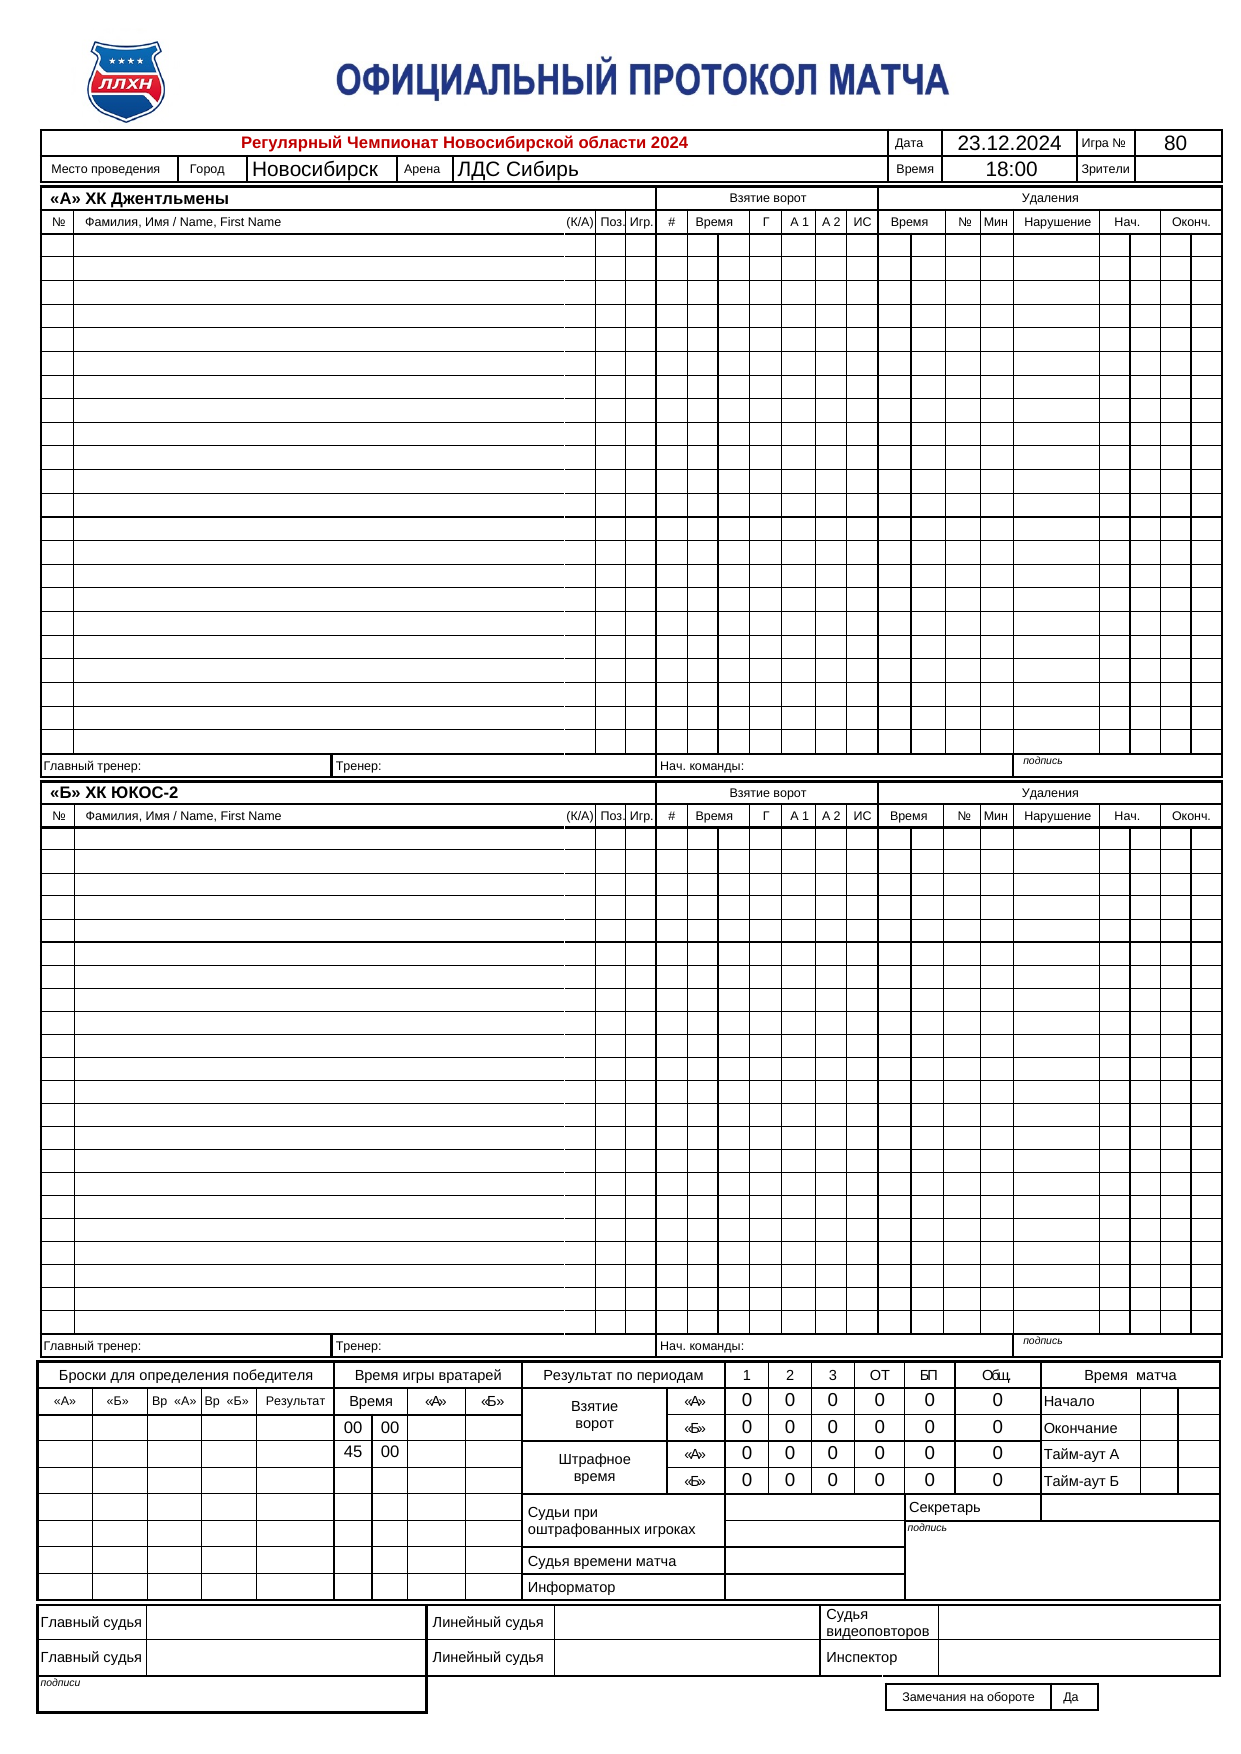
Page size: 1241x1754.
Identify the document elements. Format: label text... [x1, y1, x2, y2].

table_cell [879, 1242, 910, 1264]
table_cell [750, 399, 781, 422]
table_cell [1192, 1288, 1221, 1310]
table_cell [565, 1104, 595, 1126]
table_cell Место проведения [42, 157, 177, 181]
table_cell [257, 1521, 333, 1546]
table_cell [657, 470, 687, 493]
table_cell [782, 1196, 815, 1218]
table_cell [1192, 352, 1221, 374]
table_cell [657, 730, 687, 753]
table_cell [719, 588, 749, 611]
table_cell [750, 446, 781, 469]
table_cell 0 [905, 1468, 954, 1493]
table_cell [657, 1012, 687, 1033]
table_cell [1014, 943, 1099, 964]
table_cell [879, 989, 910, 1011]
table_cell [1131, 376, 1160, 398]
table_cell [657, 518, 687, 540]
table_cell [1100, 257, 1129, 280]
table_cell Время [688, 805, 749, 826]
table_cell [1161, 1242, 1190, 1264]
table_cell [946, 235, 980, 256]
table_cell [1014, 470, 1099, 493]
table_cell [1100, 636, 1129, 658]
table_cell [719, 328, 749, 351]
table_cell [1100, 659, 1129, 682]
table_cell [981, 850, 1013, 872]
table_cell (К/А) [565, 805, 595, 826]
table_cell [1099, 1682, 1220, 1711]
table_cell [726, 1495, 904, 1520]
table_cell [257, 1494, 333, 1520]
table_cell [946, 328, 980, 351]
table_cell [912, 730, 945, 753]
table_cell [688, 730, 717, 753]
table_cell [565, 707, 595, 729]
table_cell [74, 257, 564, 280]
table_cell [39, 1547, 92, 1573]
table_cell [816, 376, 846, 398]
table_cell [782, 659, 815, 682]
table_cell [1161, 636, 1190, 658]
table_cell [883, 1677, 1220, 1681]
table_cell [565, 518, 595, 540]
table_cell 0 [956, 1389, 1040, 1413]
table_cell [750, 1265, 781, 1287]
table_cell 00 [373, 1416, 407, 1440]
table_cell [74, 423, 564, 445]
table_cell [626, 565, 655, 587]
table_cell [719, 659, 749, 682]
table_cell [719, 446, 749, 469]
table_cell [782, 1288, 815, 1310]
table_cell [42, 588, 73, 611]
table_cell [847, 565, 877, 587]
table_cell [1161, 565, 1190, 587]
table_cell [1014, 423, 1099, 445]
table_cell ИС [847, 805, 877, 826]
table_cell [782, 470, 815, 493]
table_cell Информатор [523, 1575, 724, 1599]
table_header Удаления [879, 783, 1221, 803]
table_cell [74, 352, 564, 374]
table_cell [626, 683, 655, 706]
table_header «А» ХК Джентльмены [42, 188, 655, 209]
table_cell [565, 1265, 595, 1287]
table_cell [1100, 1058, 1129, 1079]
table_cell [1192, 376, 1221, 398]
table_header Игра № [1078, 131, 1134, 155]
table_cell [626, 874, 655, 895]
table_cell [626, 943, 655, 964]
table_cell [981, 235, 1013, 256]
table_cell [657, 612, 687, 634]
table_cell [1192, 257, 1221, 280]
table_cell [1161, 989, 1190, 1011]
table_cell [939, 1606, 1219, 1639]
table_cell [657, 636, 687, 658]
table_cell [944, 829, 980, 849]
table_cell [596, 829, 625, 849]
table_cell [202, 1574, 256, 1599]
table_cell [565, 896, 595, 918]
table_cell [74, 565, 564, 587]
table_cell [816, 1242, 846, 1264]
table_cell [42, 235, 73, 256]
table_cell [847, 1265, 877, 1287]
table_cell [75, 1012, 564, 1033]
table_cell [719, 305, 749, 327]
table_cell [42, 730, 73, 753]
table_cell [879, 1265, 910, 1287]
table_cell [1100, 1242, 1129, 1264]
table_cell Тайм-аут А [1042, 1441, 1140, 1467]
table_cell [42, 1242, 74, 1264]
table_cell [981, 636, 1013, 658]
table_cell [657, 235, 687, 256]
table_cell [626, 376, 655, 398]
table_cell [688, 1173, 717, 1195]
table_cell [750, 989, 781, 1011]
table_cell [912, 636, 945, 658]
table_cell [688, 1196, 717, 1218]
table_cell [75, 850, 564, 872]
table_cell [750, 730, 781, 753]
table_cell [74, 636, 564, 658]
table_cell [847, 943, 877, 964]
table_cell # [657, 211, 687, 233]
table_cell [1161, 730, 1190, 753]
table_cell [565, 352, 595, 374]
table_cell [42, 281, 73, 303]
table_cell [912, 328, 945, 351]
table_cell [912, 352, 945, 374]
table_cell [596, 636, 625, 658]
table_cell [657, 1173, 687, 1195]
table_cell [75, 829, 564, 849]
table_cell [466, 1441, 521, 1467]
table_cell [657, 1035, 687, 1057]
table_cell [1161, 850, 1190, 872]
table_cell [1131, 446, 1160, 469]
table_cell [688, 612, 717, 634]
table_cell [565, 683, 595, 706]
table_cell [565, 612, 595, 634]
table_cell [946, 494, 980, 516]
table_cell [719, 989, 749, 1011]
table_cell [1161, 423, 1190, 445]
table_cell [719, 636, 749, 658]
table_cell [719, 1219, 749, 1241]
table_cell [1014, 659, 1099, 682]
table_cell [657, 1265, 687, 1287]
table_cell [981, 683, 1013, 706]
table_cell [1100, 376, 1129, 398]
table_cell [750, 943, 781, 964]
table_cell [74, 376, 564, 398]
table_cell [719, 399, 749, 422]
table_cell [596, 966, 625, 987]
table_cell [657, 896, 687, 918]
table_cell [657, 494, 687, 516]
table_cell [816, 850, 846, 872]
table_cell [719, 1035, 749, 1057]
table_cell [750, 1219, 781, 1241]
table_cell [626, 1242, 655, 1264]
table_cell [816, 281, 846, 303]
table_cell [719, 1173, 749, 1195]
table_cell [1100, 470, 1129, 493]
table_cell [1192, 305, 1221, 327]
table_cell [1131, 920, 1160, 941]
table_cell [565, 1127, 595, 1149]
table_header Броски для определения победителя [39, 1363, 333, 1387]
table_cell [981, 446, 1013, 469]
table_cell [657, 541, 687, 564]
table_cell [719, 874, 749, 895]
table_cell [946, 636, 980, 658]
table_cell [750, 541, 781, 564]
table_cell [596, 920, 625, 941]
table_cell [1100, 966, 1129, 987]
table_cell [688, 281, 717, 303]
table_cell [657, 588, 687, 611]
table_cell [750, 423, 781, 445]
table_header 80 [1136, 131, 1221, 155]
table_cell [912, 1265, 943, 1287]
table_cell [879, 896, 910, 918]
table_cell Поз. [596, 211, 625, 233]
table_cell [688, 446, 717, 469]
table_cell [74, 305, 564, 327]
table_cell [782, 1058, 815, 1079]
table_cell [782, 943, 815, 964]
table_cell [879, 352, 910, 374]
table_cell [626, 730, 655, 753]
table_cell [1161, 1150, 1190, 1172]
table_cell [946, 281, 980, 303]
table_cell [944, 989, 980, 1011]
table_cell [750, 565, 781, 587]
table_cell [75, 920, 564, 941]
table_cell [1161, 1104, 1190, 1126]
table_cell [847, 612, 877, 634]
table_cell [847, 707, 877, 729]
table_cell [847, 446, 877, 469]
table_cell [1161, 328, 1190, 351]
table_cell [466, 1468, 521, 1493]
table_cell [1161, 874, 1190, 895]
table_cell [75, 1173, 564, 1195]
table_cell [596, 257, 625, 280]
table_cell [1192, 1173, 1221, 1195]
table_cell [912, 281, 945, 303]
table_cell [1161, 966, 1190, 987]
table_cell [782, 1150, 815, 1172]
table_cell [816, 1288, 846, 1310]
table_cell [626, 636, 655, 658]
table_cell [719, 565, 749, 587]
table_cell [719, 235, 749, 256]
table_cell [626, 1058, 655, 1079]
table_cell [879, 376, 910, 398]
table_cell [782, 896, 815, 918]
table_cell [847, 470, 877, 493]
table_cell [782, 1311, 815, 1333]
table_cell [428, 1677, 882, 1711]
table_cell [719, 850, 749, 872]
table_cell Зрители [1078, 157, 1134, 181]
table_cell [879, 1058, 910, 1079]
table_cell [42, 966, 74, 987]
table_cell [42, 707, 73, 729]
table_cell [596, 1058, 625, 1079]
table_cell ЛДС Сибирь [454, 157, 887, 181]
table_cell [879, 850, 910, 872]
table_cell [912, 565, 945, 587]
table_cell [39, 1574, 92, 1599]
table_cell [719, 1150, 749, 1172]
table_cell [408, 1416, 465, 1440]
table_cell [946, 446, 980, 469]
table_cell [847, 376, 877, 398]
table_cell [42, 328, 73, 351]
table_cell [1014, 1127, 1099, 1149]
table_cell [719, 1196, 749, 1218]
table_cell [879, 1288, 910, 1310]
table_cell [1014, 989, 1099, 1011]
table_cell [782, 874, 815, 895]
table_cell [944, 1173, 980, 1195]
table_cell [1014, 636, 1099, 658]
table_cell [1131, 1288, 1160, 1310]
table_cell Судья видеоповторов [821, 1606, 938, 1639]
table_cell [1100, 1288, 1129, 1310]
table_cell [596, 1104, 625, 1126]
table_cell [782, 376, 815, 398]
table_cell [1014, 588, 1099, 611]
table_cell [688, 1104, 717, 1126]
table_cell [335, 1494, 371, 1520]
table_cell [42, 518, 73, 540]
table_cell [750, 966, 781, 987]
table_cell [847, 1288, 877, 1310]
table_cell [1131, 730, 1160, 753]
table_cell [626, 588, 655, 611]
table_cell [74, 612, 564, 634]
table_cell [981, 1173, 1013, 1195]
table_cell [912, 683, 945, 706]
table_cell [626, 659, 655, 682]
table_cell [688, 707, 717, 729]
table_cell [981, 399, 1013, 422]
table_cell [816, 1058, 846, 1079]
table_cell [939, 1640, 1219, 1675]
table_cell [981, 1035, 1013, 1057]
table_cell [816, 1104, 846, 1126]
table_cell [879, 518, 910, 540]
table_cell [719, 896, 749, 918]
table_cell [816, 352, 846, 374]
table_cell [93, 1521, 147, 1546]
table_cell [408, 1441, 465, 1467]
table_cell [719, 541, 749, 564]
table_cell [626, 235, 655, 256]
table_cell [879, 305, 910, 327]
table_cell [944, 1311, 980, 1333]
table_cell [626, 1196, 655, 1218]
table_cell [750, 470, 781, 493]
table_cell [1131, 1035, 1160, 1057]
table_cell [1014, 1104, 1099, 1126]
table_cell [847, 659, 877, 682]
table_cell [879, 328, 910, 351]
table_cell [912, 446, 945, 469]
table_cell [596, 1219, 625, 1241]
table_cell А 1 [782, 805, 815, 826]
table_cell «Б» [668, 1468, 724, 1493]
table_cell [816, 943, 846, 964]
table_cell [719, 376, 749, 398]
table_cell [1131, 281, 1160, 303]
table_cell Время [688, 211, 749, 233]
table_cell «А» [408, 1389, 465, 1413]
table_cell [596, 850, 625, 872]
table_cell Окончание [1042, 1415, 1140, 1440]
table_cell [912, 850, 943, 872]
table_cell [1131, 612, 1160, 634]
table_cell [1131, 1219, 1160, 1241]
table_cell [42, 1058, 74, 1079]
table_cell [944, 1058, 980, 1079]
table_cell «А» [39, 1389, 92, 1413]
table_cell [688, 874, 717, 895]
table_cell [565, 730, 595, 753]
table_cell [782, 235, 815, 256]
table_header Результат по периодам [523, 1363, 724, 1387]
table_cell [944, 966, 980, 987]
table_cell [750, 850, 781, 872]
table_cell [879, 730, 910, 753]
table_cell [42, 446, 73, 469]
table_cell [782, 446, 815, 469]
table_cell [750, 896, 781, 918]
table_cell [1100, 1104, 1129, 1126]
table_cell 0 [905, 1389, 954, 1413]
table_cell Фамилия, Имя / Name, First Name [74, 211, 565, 233]
table_cell [596, 470, 625, 493]
table_cell [782, 518, 815, 540]
table_cell [626, 1311, 655, 1333]
table_cell [1161, 1012, 1190, 1033]
table_cell [1131, 1058, 1160, 1079]
table_cell [335, 1574, 371, 1599]
table_cell [657, 920, 687, 941]
table_cell [879, 707, 910, 729]
table_cell [750, 659, 781, 682]
table_cell [847, 588, 877, 611]
table_cell # [657, 805, 687, 826]
table_cell [750, 683, 781, 706]
table_cell [202, 1416, 256, 1440]
table_header ОТ [855, 1363, 904, 1387]
table_cell [565, 1012, 595, 1033]
table_cell Время [889, 157, 941, 181]
table_cell [1131, 1173, 1160, 1195]
table_cell [1100, 707, 1129, 729]
table_cell [782, 565, 815, 587]
table_cell [42, 257, 73, 280]
table_cell [657, 707, 687, 729]
table_cell [565, 446, 595, 469]
table_cell [1161, 235, 1190, 256]
table_cell [719, 612, 749, 634]
table_cell [816, 446, 846, 469]
table_cell [1131, 1265, 1160, 1287]
table_cell [74, 683, 564, 706]
table_cell 00 [335, 1416, 371, 1440]
table_cell [148, 1494, 201, 1520]
table_cell [1192, 518, 1221, 540]
table_cell [596, 1265, 625, 1287]
table_cell [912, 399, 945, 422]
table_cell [719, 518, 749, 540]
table_cell [847, 1081, 877, 1103]
table_cell [847, 541, 877, 564]
table_cell [1014, 1150, 1099, 1172]
table_cell [750, 588, 781, 611]
table_cell [1014, 446, 1099, 469]
table_cell [148, 1416, 201, 1440]
table_cell [816, 1196, 846, 1218]
table_cell [565, 1288, 595, 1310]
table_cell [1161, 281, 1190, 303]
table_cell 0 [956, 1442, 1040, 1467]
table_cell [688, 1265, 717, 1287]
table_cell [688, 1311, 717, 1333]
table_cell [148, 1574, 201, 1599]
table_cell [847, 1242, 877, 1264]
table_cell Тайм-аут Б [1042, 1468, 1140, 1493]
table_cell [750, 518, 781, 540]
table_cell [816, 612, 846, 634]
table_cell [1192, 1242, 1221, 1264]
table_cell [719, 966, 749, 987]
table_cell [912, 707, 945, 729]
table_cell [657, 659, 687, 682]
table_cell [466, 1521, 521, 1546]
table_cell [847, 1219, 877, 1241]
table_cell [750, 1288, 781, 1310]
table_cell [816, 470, 846, 493]
table_cell [847, 636, 877, 658]
table_cell «Б » [466, 1389, 521, 1413]
table_cell [74, 446, 564, 469]
table_cell [74, 518, 564, 540]
table_cell [565, 1173, 595, 1195]
table_cell [1161, 829, 1190, 849]
table_cell [688, 636, 717, 658]
table_cell [1131, 1150, 1160, 1172]
table_cell [1014, 850, 1099, 872]
table_cell [1192, 281, 1221, 303]
table_cell [1192, 1058, 1221, 1079]
table_cell [555, 1640, 819, 1675]
table_cell [74, 281, 564, 303]
table_cell [1192, 874, 1221, 895]
table_cell [879, 446, 910, 469]
table_cell [944, 850, 980, 872]
table_cell 0 [812, 1389, 854, 1413]
table_cell [719, 1058, 749, 1079]
table_cell Главный судья [39, 1640, 146, 1675]
table_cell [202, 1521, 256, 1546]
table_cell [750, 1081, 781, 1103]
table_cell [879, 1127, 910, 1149]
table_cell [1161, 612, 1190, 634]
table_cell 0 [769, 1389, 811, 1413]
table_cell [847, 494, 877, 516]
table_cell [596, 1081, 625, 1103]
table_cell [782, 707, 815, 729]
table_cell [847, 328, 877, 351]
table_cell [816, 399, 846, 422]
table_cell [750, 612, 781, 634]
table_cell [1161, 352, 1190, 374]
table_cell [1014, 896, 1099, 918]
table_cell [750, 328, 781, 351]
table_cell 0 [769, 1468, 811, 1493]
table_cell [148, 1547, 201, 1573]
table_cell [944, 1081, 980, 1103]
table_cell [1100, 896, 1129, 918]
table_cell [816, 235, 846, 256]
table_cell [912, 541, 945, 564]
table_cell [782, 829, 815, 849]
table_cell Нарушение [1014, 805, 1099, 826]
table_cell [1100, 328, 1129, 351]
table_cell [466, 1494, 521, 1520]
table_cell [373, 1521, 407, 1546]
table_cell [1100, 1035, 1129, 1057]
table_cell [42, 1012, 74, 1033]
table_header 2 [769, 1363, 811, 1387]
table_cell [879, 1081, 910, 1103]
table_cell [42, 1127, 74, 1149]
table_cell [1192, 541, 1221, 564]
table_cell Начало [1042, 1389, 1140, 1413]
table_cell [981, 518, 1013, 540]
table_cell [657, 1196, 687, 1218]
table_cell [946, 588, 980, 611]
table_cell [1192, 423, 1221, 445]
table_cell № [944, 805, 980, 826]
table_cell [657, 1288, 687, 1310]
table_cell [596, 1173, 625, 1195]
table_cell Город [179, 157, 246, 181]
table_header Время матча [1042, 1363, 1219, 1387]
table_cell [1131, 328, 1160, 351]
table_cell Линейный судья [428, 1640, 554, 1675]
table_cell [912, 470, 945, 493]
table_cell [1161, 1265, 1190, 1287]
table_cell [565, 943, 595, 964]
table_cell [719, 1311, 749, 1333]
table_cell [1141, 1468, 1177, 1493]
table_cell [202, 1468, 256, 1493]
table_cell [626, 494, 655, 516]
table_cell Нач. [1100, 211, 1160, 233]
table_cell [750, 1196, 781, 1218]
table_cell [816, 989, 846, 1011]
table_cell 0 [855, 1389, 904, 1413]
table_header Общ. [956, 1363, 1040, 1387]
table_cell [75, 896, 564, 918]
table_cell Судьи при оштрафованных игроках [523, 1495, 724, 1546]
table_cell [1014, 829, 1099, 849]
table_cell [626, 1288, 655, 1310]
table_cell [1014, 257, 1099, 280]
table_cell [147, 1606, 425, 1639]
table_cell Главный тренер: [42, 1335, 330, 1356]
table_cell [981, 470, 1013, 493]
table_cell [912, 1311, 943, 1333]
table_cell [657, 328, 687, 351]
table_cell [42, 1035, 74, 1057]
table_cell «А» [668, 1389, 724, 1413]
table_cell [1014, 565, 1099, 587]
table_cell [912, 235, 945, 256]
table_cell [688, 399, 717, 422]
table_cell [726, 1575, 904, 1599]
picture [5, 28, 1179, 129]
table_cell [596, 565, 625, 587]
table_cell 0 [956, 1415, 1040, 1440]
table_cell [981, 1311, 1013, 1333]
table_cell [879, 636, 910, 658]
table_cell Инспектор [821, 1640, 938, 1675]
table_cell [816, 257, 846, 280]
table_cell [946, 730, 980, 753]
table_cell [596, 707, 625, 729]
table_cell [1179, 1389, 1219, 1413]
table_cell [148, 1468, 201, 1493]
table_cell [726, 1521, 904, 1546]
table_cell [565, 1311, 595, 1333]
table_cell [1192, 1311, 1221, 1333]
table_cell [596, 896, 625, 918]
table_cell [782, 541, 815, 564]
table_cell [912, 1035, 943, 1057]
table_cell [1100, 1265, 1129, 1287]
table_cell [879, 494, 910, 516]
table_cell [847, 1127, 877, 1149]
table_cell [1192, 659, 1221, 682]
table_cell [879, 281, 910, 303]
table_cell [1131, 1081, 1160, 1103]
table_cell [42, 874, 74, 895]
table_cell [1131, 494, 1160, 516]
table_cell [1192, 470, 1221, 493]
table_cell [688, 305, 717, 327]
table_cell [1100, 874, 1129, 895]
table_cell [596, 376, 625, 398]
table_cell [42, 829, 74, 849]
table_cell [42, 1173, 74, 1195]
table_cell [373, 1547, 407, 1573]
table_cell [816, 896, 846, 918]
table_cell [596, 352, 625, 374]
table_cell [750, 1104, 781, 1126]
table_cell [782, 1012, 815, 1033]
table_cell [657, 446, 687, 469]
table_cell [847, 1311, 877, 1333]
table_cell [816, 1035, 846, 1057]
table_cell Новосибирск [248, 157, 396, 181]
table_cell [816, 1265, 846, 1287]
table_cell [912, 896, 943, 918]
table_cell [1131, 257, 1160, 280]
table_cell [750, 281, 781, 303]
table_cell [1192, 730, 1221, 753]
table_cell [1014, 305, 1099, 327]
table_cell [1161, 896, 1190, 918]
table_cell [1014, 707, 1099, 729]
table_cell [688, 470, 717, 493]
table_cell [1192, 683, 1221, 706]
table_cell [847, 989, 877, 1011]
table_cell [626, 281, 655, 303]
table_cell [565, 305, 595, 327]
table_cell [981, 730, 1013, 753]
table_cell [657, 1150, 687, 1172]
table_cell [42, 612, 73, 634]
table_cell [944, 1196, 980, 1218]
table_cell [912, 920, 943, 941]
table_cell [39, 1468, 92, 1493]
table_cell [879, 1012, 910, 1033]
table_cell [816, 1012, 846, 1033]
table_cell [565, 1081, 595, 1103]
table_cell [981, 588, 1013, 611]
table_cell [93, 1441, 147, 1467]
table_cell Г [750, 805, 781, 826]
table_cell [847, 1104, 877, 1126]
table_cell [1100, 399, 1129, 422]
table_cell [847, 730, 877, 753]
table_cell [596, 874, 625, 895]
table_cell [1141, 1389, 1177, 1413]
table_cell [981, 376, 1013, 398]
table_cell [1131, 1311, 1160, 1333]
table_cell [912, 588, 945, 611]
table_cell [626, 1127, 655, 1149]
table_cell Оконч. [1161, 211, 1221, 233]
table_cell [816, 920, 846, 941]
table_cell [555, 1606, 819, 1639]
table_cell [1131, 1196, 1160, 1218]
table_cell [1014, 612, 1099, 634]
table_cell [782, 1127, 815, 1149]
table_cell [946, 470, 980, 493]
table_cell [879, 683, 910, 706]
table_cell [946, 352, 980, 374]
table_cell [750, 1150, 781, 1172]
table_cell [981, 1081, 1013, 1103]
table_cell [981, 565, 1013, 587]
table_cell [912, 989, 943, 1011]
table_cell [1192, 1012, 1221, 1033]
table_cell Главный тренер: [42, 755, 330, 776]
table_cell [565, 874, 595, 895]
table_cell 00 [373, 1441, 407, 1467]
table_cell [688, 1081, 717, 1103]
table_cell 0 [726, 1389, 768, 1413]
table_cell [847, 1035, 877, 1057]
table_cell [944, 1104, 980, 1126]
table_cell [1161, 1173, 1190, 1195]
table_cell [1131, 305, 1160, 327]
table_cell [1014, 494, 1099, 516]
table_cell [1100, 850, 1129, 872]
table_cell [596, 423, 625, 445]
table_cell [596, 305, 625, 327]
table_cell [688, 920, 717, 941]
table_cell Линейный судья [428, 1606, 554, 1639]
table_cell [782, 612, 815, 634]
table_cell [688, 1288, 717, 1310]
table_cell [1131, 423, 1160, 445]
table_cell [626, 989, 655, 1011]
table_cell [1131, 943, 1160, 964]
table_cell [1192, 328, 1221, 351]
table_cell [1131, 683, 1160, 706]
table_cell [782, 305, 815, 327]
table_cell [750, 494, 781, 516]
table_cell [816, 588, 846, 611]
table_cell Тренер: [333, 1335, 655, 1356]
table_cell [75, 1219, 564, 1241]
table_cell [1131, 470, 1160, 493]
table_header Взятие ворот [657, 188, 877, 209]
table_cell [912, 943, 943, 964]
table_cell [912, 1196, 943, 1218]
table_cell [335, 1468, 371, 1493]
table_cell [1100, 612, 1129, 634]
table_cell [782, 328, 815, 351]
table_cell [750, 305, 781, 327]
table_cell [1192, 1127, 1221, 1149]
table_cell [565, 1035, 595, 1057]
table_cell [750, 1035, 781, 1057]
table_cell [1192, 943, 1221, 964]
table_cell [657, 423, 687, 445]
table_cell [408, 1494, 465, 1520]
table_cell [847, 829, 877, 849]
table_cell [596, 1127, 625, 1149]
table_cell [1100, 1196, 1129, 1218]
table_header Да [1052, 1685, 1097, 1709]
table_cell [816, 1219, 846, 1241]
table_cell [879, 1035, 910, 1057]
table_cell [847, 281, 877, 303]
table_header Замечания на обороте [887, 1685, 1050, 1709]
table_cell [42, 1288, 74, 1310]
table_cell № [42, 211, 73, 233]
table_cell [93, 1416, 147, 1440]
table_cell [565, 494, 595, 516]
table_cell [626, 257, 655, 280]
table_cell [657, 989, 687, 1011]
table_cell [750, 636, 781, 658]
table_cell 0 [812, 1468, 854, 1493]
table_cell [1179, 1415, 1219, 1440]
table_cell [42, 1265, 74, 1287]
table_cell [657, 1058, 687, 1079]
table_cell [657, 1311, 687, 1333]
table_cell [42, 565, 73, 587]
table_cell [1192, 494, 1221, 516]
table_cell [257, 1441, 333, 1467]
table_cell 0 [905, 1415, 954, 1440]
table_cell [1014, 518, 1099, 540]
table_header БП [905, 1363, 954, 1387]
table_cell [847, 235, 877, 256]
table_cell [750, 1012, 781, 1033]
table_cell [626, 1265, 655, 1287]
table_cell [981, 305, 1013, 327]
table_cell [1131, 541, 1160, 564]
table_cell 45 [335, 1441, 371, 1467]
table_cell [946, 518, 980, 540]
table_cell [74, 730, 564, 753]
table_cell [466, 1547, 521, 1573]
table_cell [981, 1288, 1013, 1310]
table_cell [1100, 1173, 1129, 1195]
table_cell [944, 1219, 980, 1241]
table_cell [750, 1127, 781, 1149]
table_cell [944, 920, 980, 941]
table_cell [816, 565, 846, 587]
table_cell [688, 235, 717, 256]
table_cell [657, 683, 687, 706]
table_cell [147, 1640, 425, 1675]
table_cell [782, 423, 815, 445]
table_cell [42, 659, 73, 682]
table_cell [42, 943, 74, 964]
table_cell [847, 305, 877, 327]
table_cell [565, 376, 595, 398]
table_cell [847, 874, 877, 895]
table_cell [1161, 470, 1190, 493]
table_cell [1131, 896, 1160, 918]
table_cell [912, 423, 945, 445]
table_cell [1131, 518, 1160, 540]
table_cell [688, 850, 717, 872]
table_cell [565, 1150, 595, 1172]
table_cell [74, 659, 564, 682]
table_cell [946, 399, 980, 422]
table_cell [1179, 1441, 1219, 1467]
table_cell [719, 1104, 749, 1126]
table_cell [1131, 1104, 1160, 1126]
table_cell [981, 1265, 1013, 1287]
table_cell [1161, 541, 1190, 564]
table_cell [202, 1441, 256, 1467]
table_cell [1131, 850, 1160, 872]
table_cell [1131, 235, 1160, 256]
table_cell [335, 1521, 371, 1546]
table_cell [688, 1242, 717, 1264]
table_cell [596, 494, 625, 516]
table_cell [565, 920, 595, 941]
table_cell [596, 1311, 625, 1333]
table_cell [688, 1035, 717, 1057]
table_cell Мин [981, 805, 1013, 826]
table_cell [626, 966, 655, 987]
table_cell Поз. [596, 805, 625, 826]
table_cell [816, 328, 846, 351]
table_cell [565, 1058, 595, 1079]
table_cell Фамилия, Имя / Name, First Name [75, 805, 565, 826]
table_cell [565, 636, 595, 658]
table_cell [93, 1494, 147, 1520]
table_cell [719, 470, 749, 493]
table_cell [657, 1242, 687, 1264]
table_cell [1014, 730, 1099, 753]
table_cell [657, 829, 687, 849]
table_cell [1161, 376, 1190, 398]
table_cell [688, 376, 717, 398]
table_cell [1192, 896, 1221, 918]
table_cell [946, 376, 980, 398]
table_cell [981, 494, 1013, 516]
table_cell Оконч. [1161, 805, 1221, 826]
table_cell ИС [847, 211, 877, 233]
table_cell [565, 850, 595, 872]
table_cell [1100, 1012, 1129, 1033]
table_cell [782, 966, 815, 987]
table_cell [42, 470, 73, 493]
table_cell [565, 659, 595, 682]
table_cell [688, 896, 717, 918]
table_cell [596, 446, 625, 469]
table_cell [719, 1288, 749, 1310]
table_cell [750, 1058, 781, 1079]
table_cell [1100, 1311, 1129, 1333]
table_cell Г [750, 211, 781, 233]
table_cell [981, 943, 1013, 964]
table_cell [408, 1574, 465, 1599]
table_cell (К/А) [565, 211, 595, 233]
table_cell [1100, 541, 1129, 564]
table_cell [1161, 943, 1190, 964]
table_cell [944, 1288, 980, 1310]
table_cell [782, 1081, 815, 1103]
table_cell [912, 612, 945, 634]
table_cell [944, 1265, 980, 1287]
table_cell [688, 1127, 717, 1149]
table_cell [1161, 683, 1190, 706]
table_cell [1192, 1081, 1221, 1103]
table_cell подпись [1014, 755, 1221, 776]
table_cell [1192, 1219, 1221, 1241]
table_cell [596, 1196, 625, 1218]
table_cell [1161, 1081, 1190, 1103]
table_cell [847, 850, 877, 872]
table_cell [879, 235, 910, 256]
table_cell [912, 1081, 943, 1103]
table_cell [1014, 966, 1099, 987]
table_cell [75, 1058, 564, 1079]
table_cell [1192, 1265, 1221, 1287]
table_cell [981, 423, 1013, 445]
table_cell [981, 1150, 1013, 1172]
table_cell [42, 920, 74, 941]
table_cell [596, 1150, 625, 1172]
table_cell Штрафное время [523, 1442, 666, 1493]
table_cell [1014, 1311, 1099, 1333]
table_cell [657, 943, 687, 964]
table_cell [657, 874, 687, 895]
table_cell [879, 874, 910, 895]
table_cell [879, 943, 910, 964]
table_cell [1100, 1081, 1129, 1103]
table_cell [1100, 446, 1129, 469]
table_cell [626, 612, 655, 634]
table_cell [847, 352, 877, 374]
table_cell [42, 1219, 74, 1241]
table_cell [688, 1058, 717, 1079]
table_cell Время [879, 805, 943, 826]
table_cell [750, 829, 781, 849]
table_cell [148, 1441, 201, 1467]
table_cell [626, 1081, 655, 1103]
table_cell [719, 707, 749, 729]
table_cell [1192, 636, 1221, 658]
table_cell [657, 399, 687, 422]
table_cell [816, 636, 846, 658]
table_cell [257, 1574, 333, 1599]
table_cell [946, 683, 980, 706]
table_cell [42, 352, 73, 374]
table_cell [42, 494, 73, 516]
table_cell [565, 470, 595, 493]
table_header «Б» ХК ЮКОС-2 [42, 783, 655, 803]
table_cell [750, 1242, 781, 1264]
table_cell [782, 1035, 815, 1057]
table_cell [847, 966, 877, 987]
table_cell [816, 659, 846, 682]
table_cell [626, 328, 655, 351]
table_cell Главный судья [39, 1606, 146, 1639]
table_cell [912, 966, 943, 987]
table_cell [1161, 1058, 1190, 1079]
table_cell [1131, 352, 1160, 374]
table_cell [626, 1035, 655, 1057]
table_cell [657, 281, 687, 303]
table_cell [944, 943, 980, 964]
table_cell [946, 423, 980, 445]
table_cell [750, 352, 781, 374]
table_cell [75, 1150, 564, 1172]
table_cell [719, 281, 749, 303]
table_cell [1014, 541, 1099, 564]
table_cell [750, 1173, 781, 1195]
table_cell [408, 1547, 465, 1573]
table_cell [74, 235, 564, 256]
table_cell [39, 1441, 92, 1467]
table_cell [626, 896, 655, 918]
table_cell [688, 989, 717, 1011]
table_cell [626, 423, 655, 445]
table_cell [946, 565, 980, 587]
table_cell [74, 328, 564, 351]
table_cell [1014, 281, 1099, 303]
table_cell [719, 352, 749, 374]
table_cell [981, 920, 1013, 941]
table_cell [1161, 399, 1190, 422]
table_cell [688, 518, 717, 540]
table_cell [626, 518, 655, 540]
table_cell подпись [906, 1522, 1219, 1599]
table_cell [74, 494, 564, 516]
table_cell [657, 1127, 687, 1149]
table_cell [782, 636, 815, 658]
table_cell [719, 494, 749, 516]
table_cell [1014, 683, 1099, 706]
table_cell [981, 966, 1013, 987]
table_cell [42, 399, 73, 422]
table_cell [42, 683, 73, 706]
table_cell [626, 850, 655, 872]
table_cell Игр. [626, 805, 655, 826]
table_cell [912, 829, 943, 849]
table_cell [879, 659, 910, 682]
table_cell [626, 446, 655, 469]
table_cell [782, 281, 815, 303]
table_cell 0 [726, 1442, 768, 1467]
table_cell Время [879, 211, 945, 233]
table_cell [912, 1150, 943, 1172]
table_cell [719, 1081, 749, 1103]
table_cell [565, 1242, 595, 1264]
table_cell [39, 1494, 92, 1520]
table_cell [782, 352, 815, 374]
table_cell [1192, 1035, 1221, 1057]
table_cell [1100, 494, 1129, 516]
table_cell [688, 423, 717, 445]
table_cell [816, 1127, 846, 1149]
table_cell [466, 1416, 521, 1440]
table_cell [912, 494, 945, 516]
table_cell [596, 1035, 625, 1057]
table_cell [42, 423, 73, 445]
table_cell [596, 943, 625, 964]
table_cell [1192, 588, 1221, 611]
table_cell [1192, 612, 1221, 634]
table_cell [1014, 352, 1099, 374]
table_header Дата [889, 131, 941, 155]
table_cell [565, 399, 595, 422]
table_cell [42, 1311, 74, 1333]
table_cell [373, 1468, 407, 1493]
table_cell [719, 1012, 749, 1033]
table_cell [1100, 423, 1129, 445]
table_cell [373, 1494, 407, 1520]
table_cell [596, 989, 625, 1011]
table_cell [657, 966, 687, 987]
table_cell [782, 1265, 815, 1287]
table_cell [981, 1012, 1013, 1033]
table_cell [1100, 352, 1129, 374]
table_cell [688, 588, 717, 611]
table_cell 0 [956, 1468, 1040, 1493]
table_cell [981, 612, 1013, 634]
table_cell [879, 1150, 910, 1172]
table_cell [719, 829, 749, 849]
table_cell [912, 1012, 943, 1033]
table_cell [42, 989, 74, 1011]
table_cell [847, 1012, 877, 1033]
table_cell [42, 376, 73, 398]
table_cell [596, 328, 625, 351]
table_cell [565, 235, 595, 256]
table_cell [981, 281, 1013, 303]
table_cell [39, 1416, 92, 1440]
table_cell [816, 305, 846, 327]
table_cell [596, 541, 625, 564]
table_cell [75, 1265, 564, 1287]
table_cell [879, 399, 910, 422]
table_cell [1161, 257, 1190, 280]
table_cell [75, 989, 564, 1011]
table_cell [981, 1127, 1013, 1149]
table_cell № [42, 805, 74, 826]
table_cell [657, 376, 687, 398]
table_cell [1100, 1219, 1129, 1241]
table_cell [1100, 1127, 1129, 1149]
table_cell [1161, 659, 1190, 682]
table_cell [202, 1547, 256, 1573]
table_cell [912, 1104, 943, 1126]
table_cell [981, 1196, 1013, 1218]
table_cell [1192, 1196, 1221, 1218]
table_cell [93, 1547, 147, 1573]
table_cell [750, 257, 781, 280]
table_cell [847, 518, 877, 540]
table_cell [782, 730, 815, 753]
table_cell [626, 541, 655, 564]
table_cell [626, 920, 655, 941]
table_cell [657, 565, 687, 587]
table_cell [626, 1104, 655, 1126]
table_cell [981, 1058, 1013, 1079]
table_cell [657, 352, 687, 374]
table_cell [1141, 1441, 1177, 1467]
table_cell [847, 896, 877, 918]
table_cell [565, 423, 595, 445]
table_cell [626, 1219, 655, 1241]
table_cell [1014, 1012, 1099, 1033]
table_cell [1131, 707, 1160, 729]
table_cell [944, 1150, 980, 1172]
table_cell [1192, 446, 1221, 469]
table_cell [1014, 1173, 1099, 1195]
table_cell [750, 920, 781, 941]
table_cell [1131, 636, 1160, 658]
table_cell [1192, 1104, 1221, 1126]
table_cell [42, 896, 74, 918]
table_cell [944, 1127, 980, 1149]
table_cell [1100, 281, 1129, 303]
table_cell [879, 470, 910, 493]
table_cell [596, 518, 625, 540]
table_cell [782, 989, 815, 1011]
table_cell [688, 257, 717, 280]
table_cell [688, 352, 717, 374]
table_cell [1042, 1495, 1219, 1520]
table_cell [688, 829, 717, 849]
table_cell [1192, 399, 1221, 422]
table_cell [1192, 235, 1221, 256]
table_cell Нарушение [1014, 211, 1099, 233]
table_cell [626, 1012, 655, 1033]
table_cell [688, 683, 717, 706]
table_cell 0 [855, 1442, 904, 1467]
table_cell 0 [812, 1442, 854, 1467]
table_cell 0 [769, 1442, 811, 1467]
table_cell [688, 1219, 717, 1241]
table_cell [1100, 305, 1129, 327]
table_cell [981, 874, 1013, 895]
table_cell [75, 1242, 564, 1264]
table_cell Игр. [626, 211, 655, 233]
table_cell [75, 1081, 564, 1103]
table_cell [879, 966, 910, 987]
table_cell [1014, 874, 1099, 895]
table_cell [688, 328, 717, 351]
table_cell [981, 1219, 1013, 1241]
table_cell [1161, 518, 1190, 540]
table_cell Результат [257, 1389, 333, 1413]
table_cell [626, 1173, 655, 1195]
table_cell [1192, 850, 1221, 872]
table_cell [1131, 565, 1160, 587]
table_cell [816, 518, 846, 540]
table_cell [1014, 235, 1099, 256]
table_cell [1014, 1288, 1099, 1310]
table_cell [816, 494, 846, 516]
table_cell Судья времени матча [523, 1548, 724, 1573]
table_cell [657, 305, 687, 327]
table_cell Секретарь [906, 1495, 1040, 1520]
table_cell [1100, 565, 1129, 587]
table_cell [626, 470, 655, 493]
table_cell [688, 565, 717, 587]
table_cell [257, 1547, 333, 1573]
table_cell [946, 257, 980, 280]
table_cell [879, 1173, 910, 1195]
table_cell 0 [905, 1442, 954, 1467]
table_cell Вр «Б» [202, 1389, 256, 1413]
table_cell [596, 235, 625, 256]
table_cell [719, 730, 749, 753]
table_cell [847, 1196, 877, 1218]
table_cell [847, 1058, 877, 1079]
table_cell [466, 1574, 521, 1599]
table_cell А 2 [816, 211, 846, 233]
table_cell [1131, 399, 1160, 422]
table_cell [912, 1058, 943, 1079]
table_cell [912, 1219, 943, 1241]
table_cell [1131, 659, 1160, 682]
table_cell [565, 565, 595, 587]
table_cell [719, 683, 749, 706]
table_cell Арена [398, 157, 452, 181]
table_cell [879, 565, 910, 587]
table_cell [565, 829, 595, 849]
table_cell [847, 1173, 877, 1195]
table_cell [657, 257, 687, 280]
table_cell [1131, 1012, 1160, 1033]
table_cell 0 [855, 1415, 904, 1440]
table_cell [1141, 1415, 1177, 1440]
table_cell [879, 588, 910, 611]
table_cell [1192, 920, 1221, 941]
table_cell [74, 470, 564, 493]
table_cell [782, 399, 815, 422]
table_cell [912, 1242, 943, 1264]
table_cell [816, 966, 846, 987]
table_cell [782, 1242, 815, 1264]
table_cell подписи [39, 1677, 425, 1711]
table_cell [879, 541, 910, 564]
table_cell [879, 1196, 910, 1218]
table_cell [719, 943, 749, 964]
table_cell [782, 1173, 815, 1195]
table_cell [596, 1012, 625, 1033]
table_cell [565, 588, 595, 611]
table_cell [657, 1081, 687, 1103]
table_cell [74, 707, 564, 729]
table_cell [750, 1311, 781, 1333]
table_cell [981, 707, 1013, 729]
table_cell [657, 1219, 687, 1241]
table_cell [148, 1521, 201, 1546]
table_cell [847, 1150, 877, 1172]
table_cell Нач. [1100, 805, 1160, 826]
table_cell [75, 1196, 564, 1218]
table_cell [944, 1242, 980, 1264]
table_cell [373, 1574, 407, 1599]
table_cell [93, 1468, 147, 1493]
table_cell [39, 1521, 92, 1546]
table_cell [719, 257, 749, 280]
table_cell [981, 1242, 1013, 1264]
table_cell [1192, 565, 1221, 587]
table_cell [75, 1035, 564, 1057]
table_cell [596, 281, 625, 303]
table_cell [879, 423, 910, 445]
table_cell [750, 376, 781, 398]
table_cell [981, 896, 1013, 918]
table_cell [75, 943, 564, 964]
table_cell [688, 659, 717, 682]
table_cell Мин [981, 211, 1013, 233]
table_cell [782, 588, 815, 611]
table_cell [719, 1242, 749, 1264]
table_cell [782, 920, 815, 941]
table_cell Время [335, 1389, 407, 1413]
table_cell «Б» [668, 1415, 724, 1440]
table_cell [1136, 157, 1221, 181]
table_cell [847, 920, 877, 941]
table_header 1 [726, 1363, 768, 1387]
table_cell [1161, 588, 1190, 611]
table_cell [912, 1288, 943, 1310]
table_cell «Б» [93, 1389, 147, 1413]
table_header 3 [812, 1363, 854, 1387]
table_cell [1161, 1219, 1190, 1241]
table_cell [408, 1468, 465, 1493]
table_cell Нач. команды: [657, 755, 1012, 776]
table_cell [981, 659, 1013, 682]
table_cell [42, 1150, 74, 1172]
table_cell [816, 541, 846, 564]
table_cell [1014, 1058, 1099, 1079]
table_cell [565, 1196, 595, 1218]
table_cell [1192, 966, 1221, 987]
table_cell [946, 707, 980, 729]
table_cell [75, 874, 564, 895]
table_cell [981, 989, 1013, 1011]
table_cell [202, 1494, 256, 1520]
table_cell 0 [726, 1415, 768, 1440]
table_cell [847, 399, 877, 422]
table_cell [565, 1219, 595, 1241]
table_cell [816, 1311, 846, 1333]
table_cell [981, 829, 1013, 849]
table_cell [626, 707, 655, 729]
table_cell [565, 541, 595, 564]
table_header Удаления [879, 188, 1221, 209]
table_cell [1014, 399, 1099, 422]
table_cell [688, 1012, 717, 1033]
table_cell [816, 1173, 846, 1195]
table_cell [782, 683, 815, 706]
table_cell [912, 376, 945, 398]
table_cell [657, 1104, 687, 1126]
table_cell [726, 1548, 904, 1573]
table_cell [1161, 920, 1190, 941]
table_header Регулярный Чемпионат Новосибирской области 2024 [42, 131, 887, 155]
table_cell [912, 874, 943, 895]
table_cell Нач. команды: [657, 1335, 1012, 1356]
table_cell [1131, 1127, 1160, 1149]
table_cell [719, 1265, 749, 1287]
table_cell [912, 257, 945, 280]
table_cell [42, 1196, 74, 1218]
table_cell [1100, 518, 1129, 540]
table_cell [1014, 920, 1099, 941]
table_cell [782, 494, 815, 516]
table_cell [1100, 235, 1129, 256]
table_cell [688, 943, 717, 964]
table_cell [912, 305, 945, 327]
table_cell [596, 1242, 625, 1264]
table_cell [879, 1104, 910, 1126]
table_cell [847, 683, 877, 706]
table_cell [981, 328, 1013, 351]
table_cell [626, 399, 655, 422]
table_cell [1131, 989, 1160, 1011]
table_cell [782, 850, 815, 872]
table_cell [1014, 1196, 1099, 1218]
table_cell [719, 1127, 749, 1149]
table_cell Вр «А» [148, 1389, 201, 1413]
table_cell [912, 1173, 943, 1195]
table_cell [816, 683, 846, 706]
table_cell [1161, 446, 1190, 469]
table_cell [879, 829, 910, 849]
table_cell Тренер: [333, 755, 655, 776]
table_cell 0 [769, 1415, 811, 1440]
table_cell [816, 1081, 846, 1103]
table_cell [1179, 1468, 1219, 1493]
table_cell [1014, 1035, 1099, 1057]
table_cell [42, 1081, 74, 1103]
table_cell [946, 541, 980, 564]
table_cell [946, 612, 980, 634]
table_cell [847, 423, 877, 445]
table_cell [750, 235, 781, 256]
table_cell [879, 612, 910, 634]
table_cell [1192, 1150, 1221, 1172]
table_cell [596, 612, 625, 634]
table_cell [944, 896, 980, 918]
table_cell [93, 1574, 147, 1599]
table_cell [816, 874, 846, 895]
table_cell [42, 305, 73, 327]
table_cell [1161, 707, 1190, 729]
table_cell [1161, 1127, 1190, 1149]
table_cell [596, 683, 625, 706]
table_cell [75, 1288, 564, 1310]
table_cell Взятие ворот [523, 1389, 666, 1440]
table_cell [1131, 1242, 1160, 1264]
table_cell [565, 989, 595, 1011]
table_cell [1161, 494, 1190, 516]
table_cell [816, 707, 846, 729]
table_cell [74, 588, 564, 611]
table_cell А 2 [816, 805, 846, 826]
table_cell [1161, 1311, 1190, 1333]
table_cell [1014, 1265, 1099, 1287]
table_cell [1014, 1081, 1099, 1103]
table_cell [596, 1288, 625, 1310]
table_cell [912, 518, 945, 540]
table_cell [944, 874, 980, 895]
table_cell [1161, 1035, 1190, 1057]
table_cell [1100, 920, 1129, 941]
table_cell [688, 1150, 717, 1172]
table_cell [626, 352, 655, 374]
table_cell [946, 305, 980, 327]
table_cell [879, 920, 910, 941]
table_cell [1131, 829, 1160, 849]
table_cell [75, 1311, 564, 1333]
table_cell [719, 423, 749, 445]
table_cell [1100, 730, 1129, 753]
table_cell 0 [812, 1415, 854, 1440]
table_cell 0 [855, 1468, 904, 1493]
table_cell [1014, 376, 1099, 398]
table_cell [74, 399, 564, 422]
table_header 23.12.2024 [943, 131, 1076, 155]
table_cell [750, 874, 781, 895]
table_cell «А» [668, 1442, 724, 1467]
table_cell № [946, 211, 980, 233]
table_cell [75, 1104, 564, 1126]
table_cell [42, 850, 74, 872]
table_cell [944, 1012, 980, 1033]
table_cell [1192, 707, 1221, 729]
table_cell [782, 1219, 815, 1241]
table_cell [626, 305, 655, 327]
table_cell [42, 1104, 74, 1126]
table_cell подпись [1014, 1335, 1221, 1356]
table_cell [565, 281, 595, 303]
table_cell [816, 423, 846, 445]
table_cell [879, 1219, 910, 1241]
table_cell [565, 328, 595, 351]
table_cell [75, 1127, 564, 1149]
table_cell [912, 1127, 943, 1149]
table_cell 18:00 [943, 157, 1076, 181]
table_header Взятие ворот [657, 783, 877, 803]
table_cell [981, 541, 1013, 564]
table_cell [1100, 683, 1129, 706]
table_cell [688, 966, 717, 987]
table_cell [596, 659, 625, 682]
table_cell [912, 659, 945, 682]
table_cell [565, 966, 595, 987]
table_cell [257, 1468, 333, 1493]
table_cell [1192, 829, 1221, 849]
table_header Время игры вратарей [335, 1363, 521, 1387]
table_cell [42, 636, 73, 658]
table_cell [75, 966, 564, 987]
table_cell [1100, 943, 1129, 964]
table_cell [626, 829, 655, 849]
table_cell [1192, 989, 1221, 1011]
table_cell [816, 1150, 846, 1172]
table_cell [1161, 1288, 1190, 1310]
table_cell [847, 257, 877, 280]
table_cell 0 [726, 1468, 768, 1493]
table_cell [879, 1311, 910, 1333]
table_cell [596, 730, 625, 753]
table_cell [565, 257, 595, 280]
table_cell [1131, 588, 1160, 611]
table_cell [626, 1150, 655, 1172]
table_cell [1014, 328, 1099, 351]
table_cell [944, 1035, 980, 1057]
table_cell [1161, 305, 1190, 327]
table_cell [1100, 588, 1129, 611]
table_cell [750, 707, 781, 729]
table_cell [257, 1416, 333, 1440]
table_cell [1014, 1219, 1099, 1241]
table_cell [782, 257, 815, 280]
table_cell [74, 541, 564, 564]
table_cell [946, 659, 980, 682]
table_cell [1014, 1242, 1099, 1264]
table_cell [981, 352, 1013, 374]
table_cell [816, 829, 846, 849]
table_cell [657, 850, 687, 872]
table_cell [816, 730, 846, 753]
table_cell [1131, 874, 1160, 895]
table_cell [1161, 1196, 1190, 1218]
table_cell [596, 588, 625, 611]
table_cell [1100, 829, 1129, 849]
table_cell [1100, 1150, 1129, 1172]
table_cell [596, 399, 625, 422]
table_cell [688, 541, 717, 564]
table_cell [42, 541, 73, 564]
table_cell [719, 920, 749, 941]
table_cell [335, 1547, 371, 1573]
table_cell [688, 494, 717, 516]
table_cell [408, 1521, 465, 1546]
table_cell [1131, 966, 1160, 987]
table_cell [879, 257, 910, 280]
table_cell А 1 [782, 211, 815, 233]
table_cell [782, 1104, 815, 1126]
table_cell [981, 1104, 1013, 1126]
table_cell [1100, 989, 1129, 1011]
table_cell [981, 257, 1013, 280]
